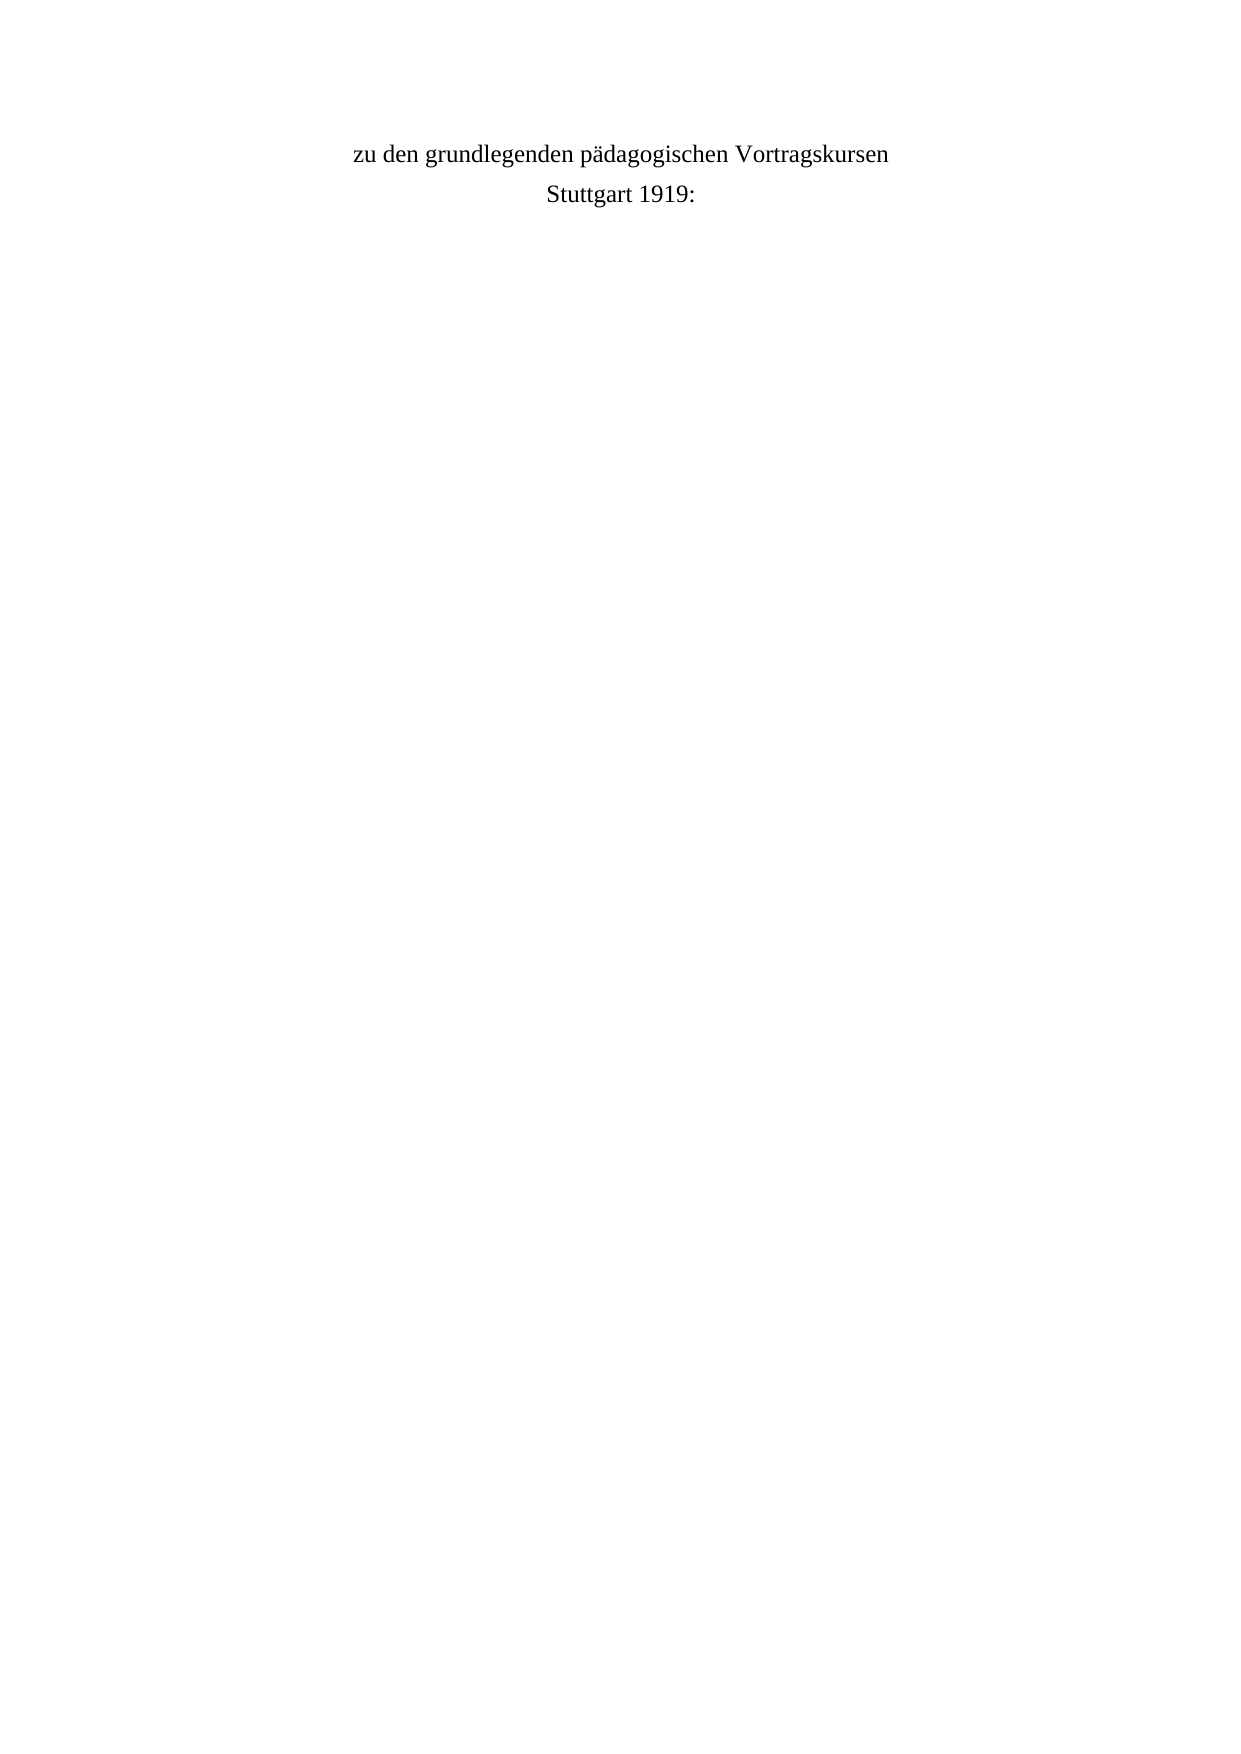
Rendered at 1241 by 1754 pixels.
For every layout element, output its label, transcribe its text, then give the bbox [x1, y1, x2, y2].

text zu den grundlegenden pädagogischen Vortragskursen Stuttgart 1919: [155, 139, 1086, 208]
